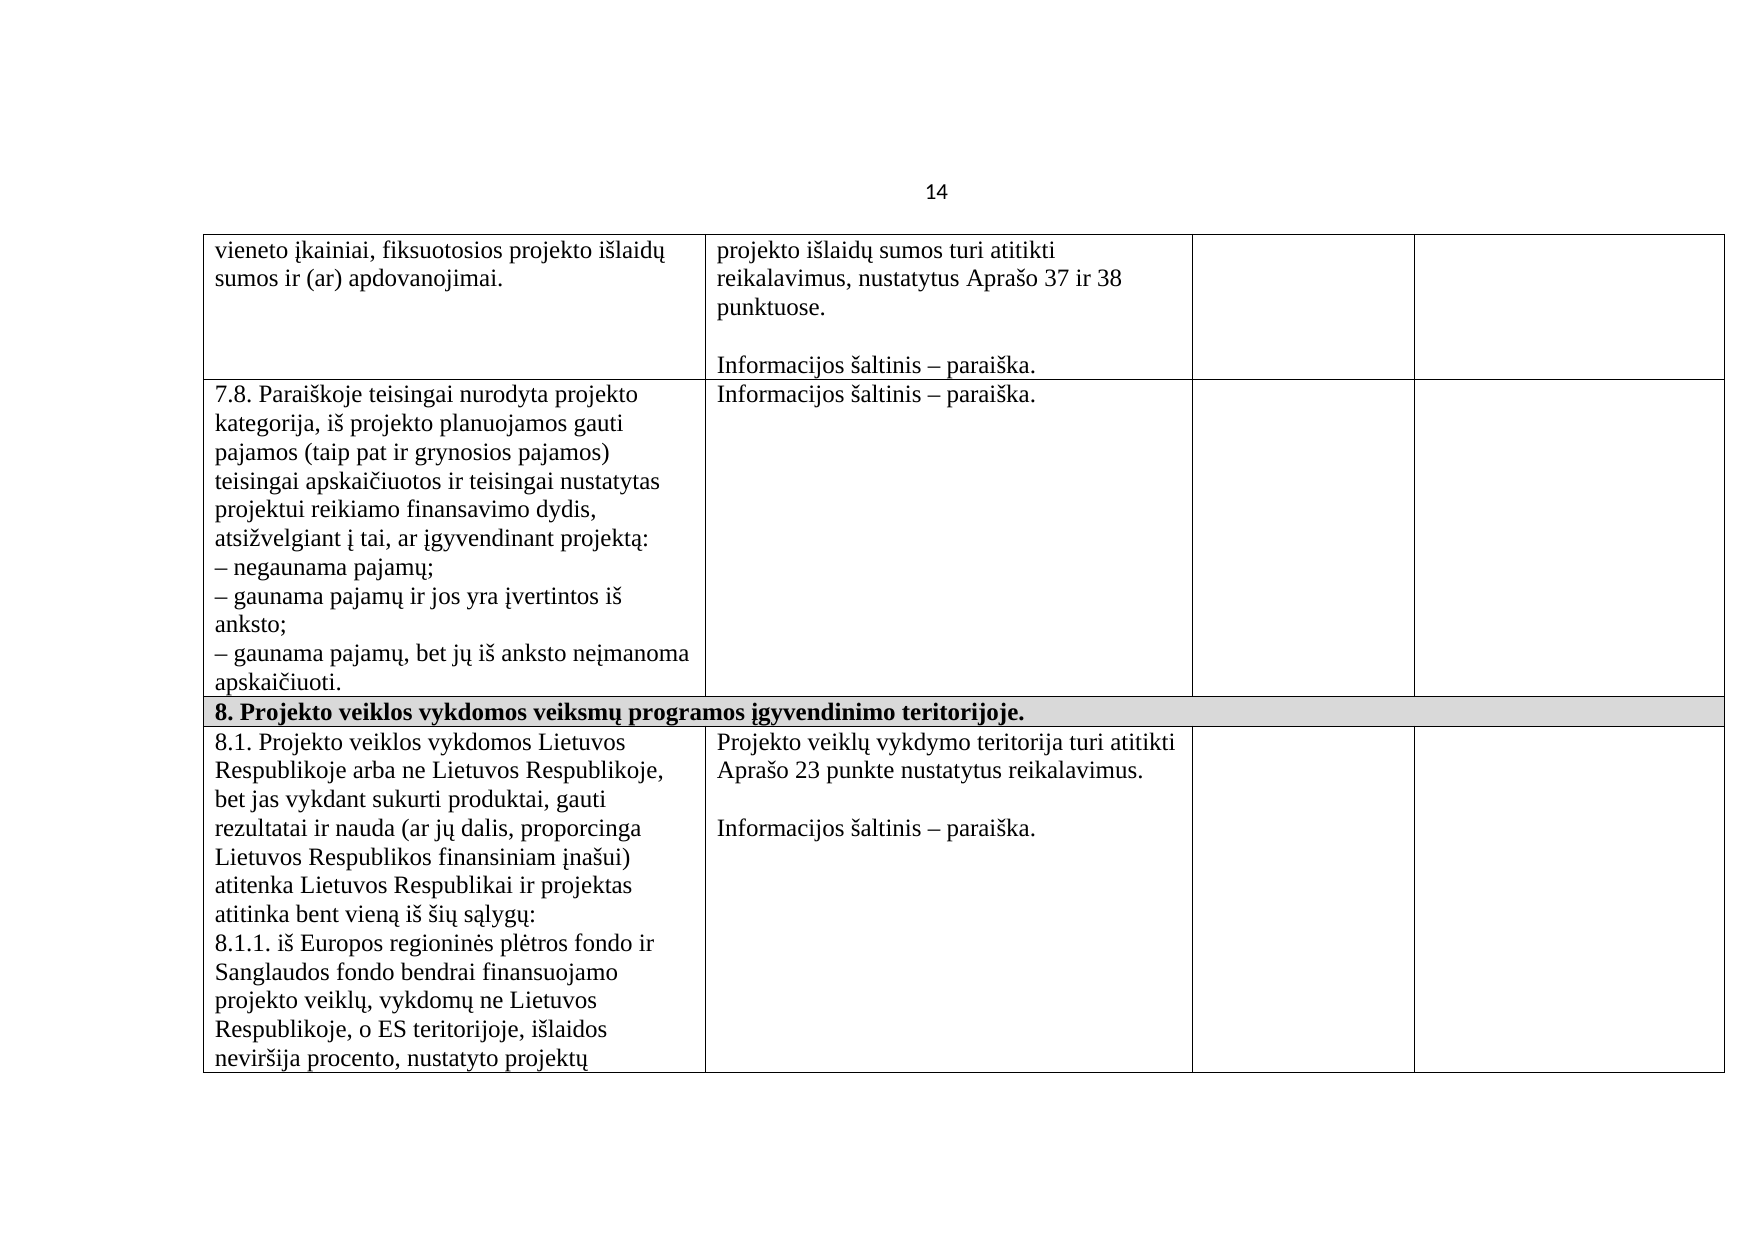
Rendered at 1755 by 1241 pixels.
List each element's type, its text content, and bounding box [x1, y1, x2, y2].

table_cell 7.8. Paraiškoje teisingai nurodyta projekto kategorija, iš projekto planuojamos gauti pajamos (taip pat ir grynosios pajamos) teisingai apskaičiuotos ir teisingai nustatytas projektui reikiamo finansavimo dydis, atsižvelgiant į tai, ar įgyvendinant projektą: – negaunama pajamų; – gaunama pajamų ir jos yra įvertintos iš anksto; – gaunama pajamų, bet jų iš anksto neįmanoma apskaičiuoti. [204, 380, 705, 696]
table_cell [1193, 727, 1414, 1072]
table_cell [1415, 727, 1724, 1072]
table_cell [1415, 380, 1724, 696]
table_cell [1193, 235, 1414, 378]
table_cell [1193, 380, 1414, 696]
table_cell projekto išlaidų sumos turi atitikti reikalavimus, nustatytus Aprašo 37 ir 38 punktuose. Informacijos šaltinis – paraiška. [706, 235, 1192, 378]
table_cell 8.1. Projekto veiklos vykdomos Lietuvos Respublikoje arba ne Lietuvos Respublikoje, bet jas vykdant sukurti produktai, gauti rezultatai ir nauda (ar jų dalis, proporcinga Lietuvos Respublikos finansiniam įnašui) atitenka Lietuvos Respublikai ir projektas atitinka bent vieną iš šių sąlygų: 8.1.1. iš Europos regioninės plėtros fondo ir Sanglaudos fondo bendrai finansuojamo projekto veiklų, vykdomų ne Lietuvos Respublikoje, o ES teritorijoje, išlaidos neviršija procento, nustatyto projektų [204, 727, 705, 1072]
table_cell Projekto veiklų vykdymo teritorija turi atitikti Aprašo 23 punkte nustatytus reikalavimus. Informacijos šaltinis – paraiška. [706, 727, 1192, 1072]
table_cell 8. Projekto veiklos vykdomos veiksmų programos įgyvendinimo teritorijoje. [204, 697, 1724, 726]
table_cell [1415, 235, 1724, 378]
table_cell Informacijos šaltinis – paraiška. [706, 380, 1192, 696]
table_cell vieneto įkainiai, fiksuotosios projekto išlaidų sumos ir (ar) apdovanojimai. [204, 235, 705, 378]
